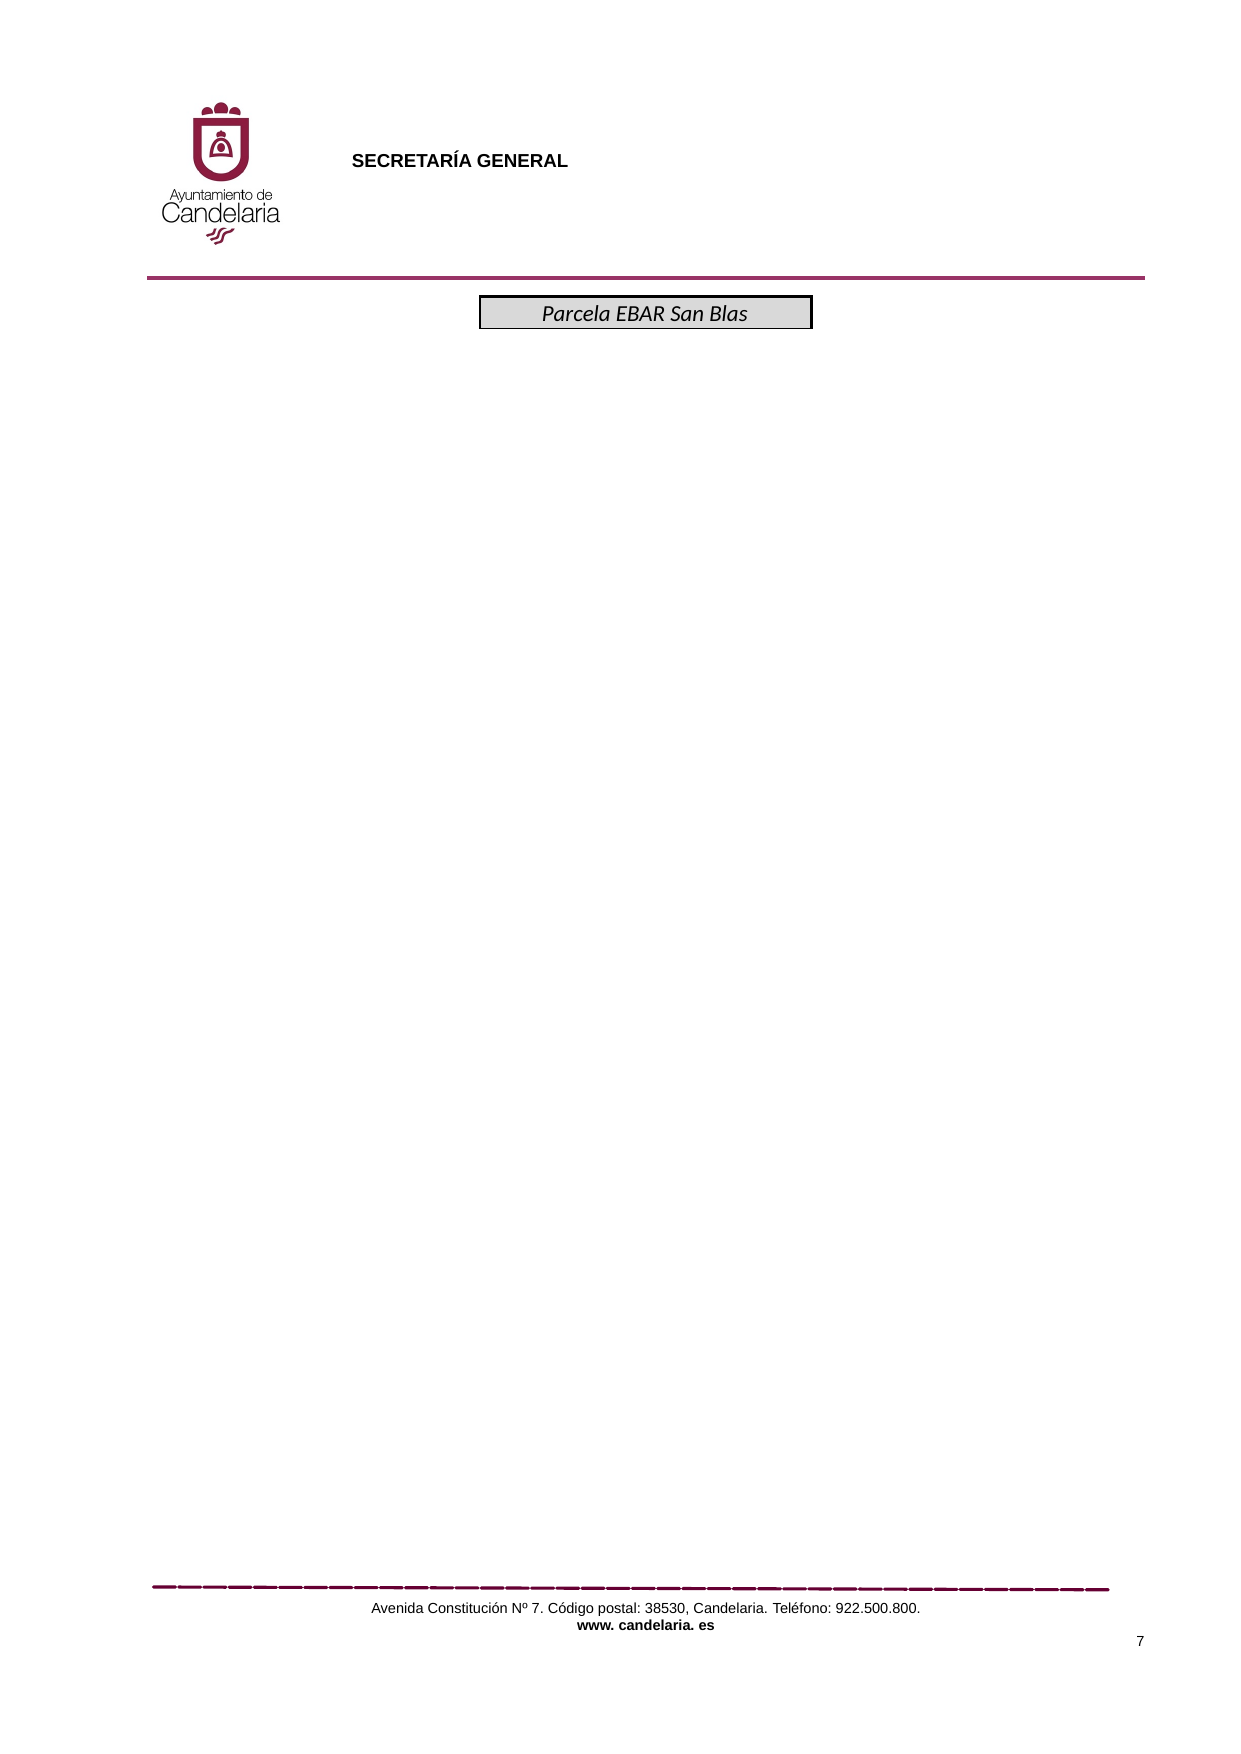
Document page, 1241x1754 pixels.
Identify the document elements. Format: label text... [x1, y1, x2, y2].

table_header Parcela EBAR San Blas [481, 298, 810, 328]
